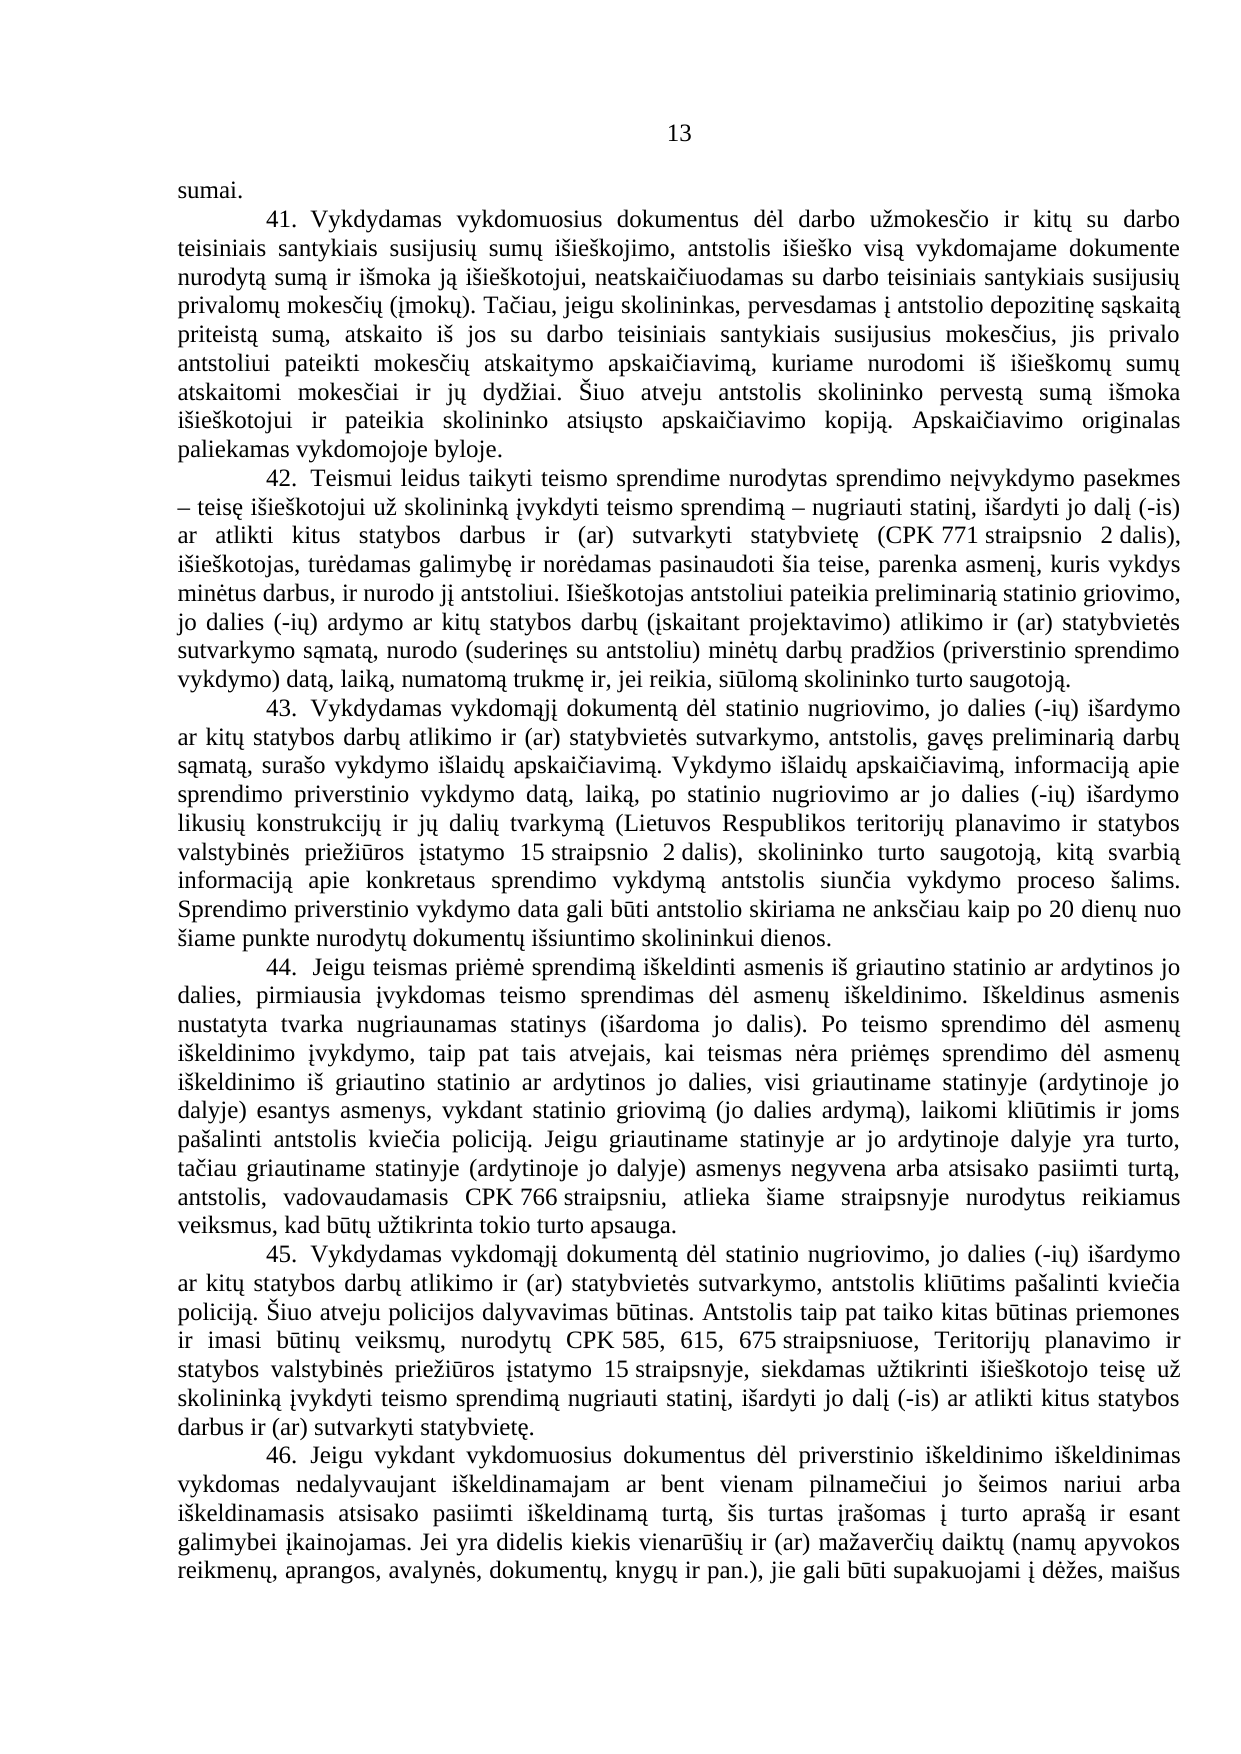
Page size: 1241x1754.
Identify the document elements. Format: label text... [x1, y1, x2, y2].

text 46. Jeigu vykdant vykdomuosius dokumentus dėl priverstinio iškeldinimo iškeldinimas vykdomas nedalyvaujant iškeldinamajam ar bent vienam pilnamečiui jo šeimos nariui arba iškeldinamasis atsisako pasiimti iškeldinamą turtą, šis turtas įrašomas į turto aprašą ir esant galimybei įkainojamas. Jei yra didelis kiekis vienarūšių ir (ar) mažaverčių daiktų (namų apyvokos reikmenų, aprangos, avalynės, dokumentų, knygų ir pan.), jie gali būti supakuojami į dėžes, maišus [177, 1441, 1181, 1584]
text 45. Vykdydamas vykdomąjį dokumentą dėl statinio nugriovimo, jo dalies (-ių) išardymo ar kitų statybos darbų atlikimo ir (ar) statybvietės sutvarkymo, antstolis kliūtims pašalinti kviečia policiją. Šiuo atveju policijos dalyvavimas būtinas. Antstolis taip pat taiko kitas būtinas priemones ir imasi būtinų veiksmų, nurodytų CPK 585, 615, 675 straipsniuose, Teritorijų planavimo ir statybos valstybinės priežiūros įstatymo 15 straipsnyje, siekdamas užtikrinti išieškotojo teisę už skolininką įvykdyti teismo sprendimą nugriauti statinį, išardyti jo dalį (-is) ar atlikti kitus statybos darbus ir (ar) sutvarkyti statybvietę. [177, 1239, 1181, 1441]
text 44. Jeigu teismas priėmė sprendimą iškeldinti asmenis iš griautino statinio ar ardytinos jo dalies, pirmiausia įvykdomas teismo sprendimas dėl asmenų iškeldinimo. Iškeldinus asmenis nustatyta tvarka nugriaunamas statinys (išardoma jo dalis). Po teismo sprendimo dėl asmenų iškeldinimo įvykdymo, taip pat tais atvejais, kai teismas nėra priėmęs sprendimo dėl asmenų iškeldinimo iš griautino statinio ar ardytinos jo dalies, visi griautiname statinyje (ardytinoje jo dalyje) esantys asmenys, vykdant statinio griovimą (jo dalies ardymą), laikomi kliūtimis ir joms pašalinti antstolis kviečia policiją. Jeigu griautiname statinyje ar jo ardytinoje dalyje yra turto, tačiau griautiname statinyje (ardytinoje jo dalyje) asmenys negyvena arba atsisako pasiimti turtą, antstolis, vadovaudamasis CPK 766 straipsniu, atlieka šiame straipsnyje nurodytus reikiamus veiksmus, kad būtų užtikrinta tokio turto apsauga. [177, 952, 1181, 1239]
text sumai. [177, 176, 1181, 204]
text 41. Vykdydamas vykdomuosius dokumentus dėl darbo užmokesčio ir kitų su darbo teisiniais santykiais susijusių sumų išieškojimo, antstolis išieško visą vykdomajame dokumente nurodytą sumą ir išmoka ją išieškotojui, neatskaičiuodamas su darbo teisiniais santykiais susijusių privalomų mokesčių (įmokų). Tačiau, jeigu skolininkas, pervesdamas į antstolio depozitinę sąskaitą priteistą sumą, atskaito iš jos su darbo teisiniais santykiais susijusius mokesčius, jis privalo antstoliui pateikti mokesčių atskaitymo apskaičiavimą, kuriame nurodomi iš išieškomų sumų atskaitomi mokesčiai ir jų dydžiai. Šiuo atveju antstolis skolininko pervestą sumą išmoka išieškotojui ir pateikia skolininko atsiųsto apskaičiavimo kopiją. Apskaičiavimo originalas paliekamas vykdomojoje byloje. [177, 204, 1181, 463]
text 43. Vykdydamas vykdomąjį dokumentą dėl statinio nugriovimo, jo dalies (-ių) išardymo ar kitų statybos darbų atlikimo ir (ar) statybvietės sutvarkymo, antstolis, gavęs preliminarią darbų sąmatą, surašo vykdymo išlaidų apskaičiavimą. Vykdymo išlaidų apskaičiavimą, informaciją apie sprendimo priverstinio vykdymo datą, laiką, po statinio nugriovimo ar jo dalies (-ių) išardymo likusių konstrukcijų ir jų dalių tvarkymą (Lietuvos Respublikos teritorijų planavimo ir statybos valstybinės priežiūros įstatymo 15 straipsnio 2 dalis), skolininko turto saugotoją, kitą svarbią informaciją apie konkretaus sprendimo vykdymą antstolis siunčia vykdymo proceso šalims. Sprendimo priverstinio vykdymo data gali būti antstolio skiriama ne anksčiau kaip po 20 dienų nuo šiame punkte nurodytų dokumentų išsiuntimo skolininkui dienos. [177, 693, 1181, 952]
text 42. Teismui leidus taikyti teismo sprendime nurodytas sprendimo neįvykdymo pasekmes – teisę išieškotojui už skolininką įvykdyti teismo sprendimą – nugriauti statinį, išardyti jo dalį (-is) ar atlikti kitus statybos darbus ir (ar) sutvarkyti statybvietę (CPK 771 straipsnio 2 dalis), išieškotojas, turėdamas galimybę ir norėdamas pasinaudoti šia teise, parenka asmenį, kuris vykdys minėtus darbus, ir nurodo jį antstoliui. Išieškotojas antstoliui pateikia preliminarią statinio griovimo, jo dalies (-ių) ardymo ar kitų statybos darbų (įskaitant projektavimo) atlikimo ir (ar) statybvietės sutvarkymo sąmatą, nurodo (suderinęs su antstoliu) minėtų darbų pradžios (priverstinio sprendimo vykdymo) datą, laiką, numatomą trukmę ir, jei reikia, siūlomą skolininko turto saugotoją. [177, 463, 1181, 693]
